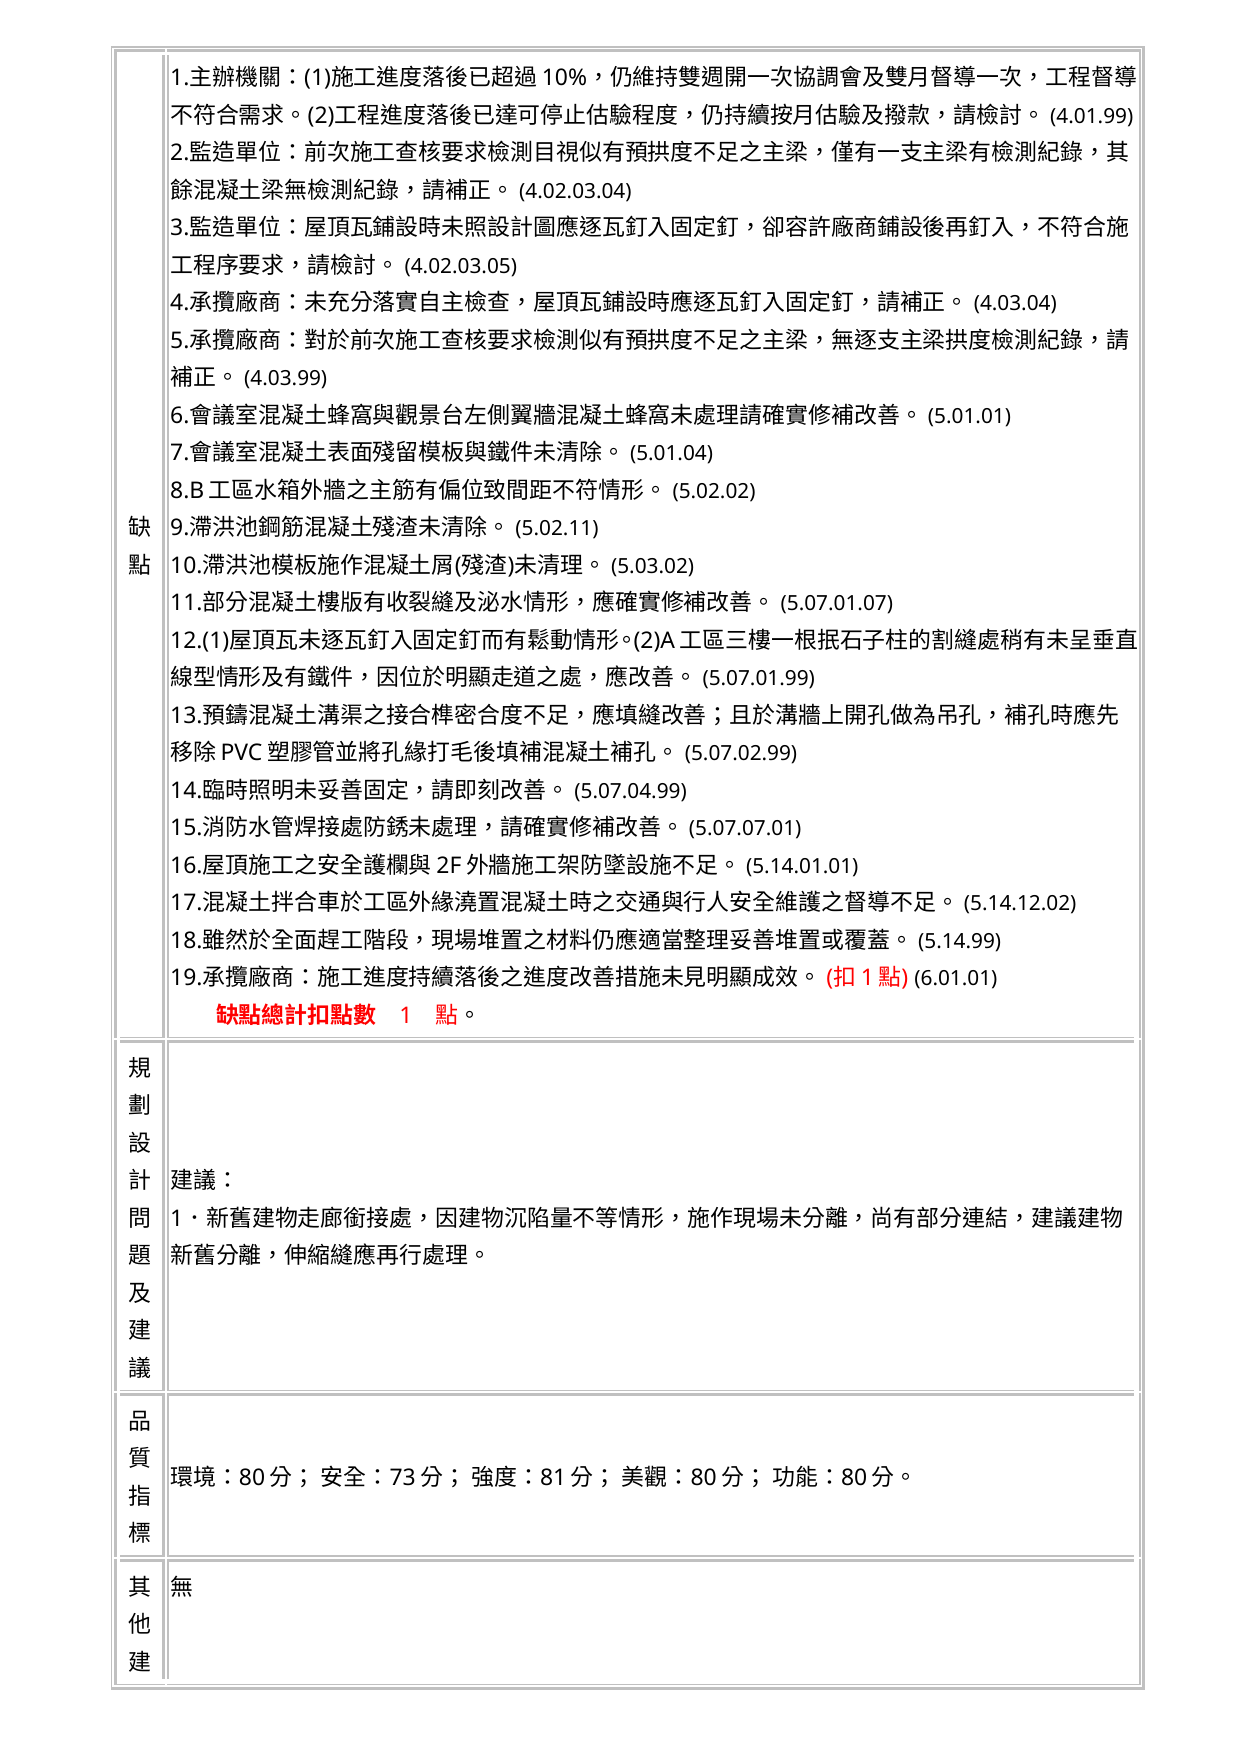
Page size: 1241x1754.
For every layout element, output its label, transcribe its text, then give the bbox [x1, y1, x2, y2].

table_cell 建議： 1．新舊建物走廊銜接處，因建物沉陷量不等情形，施作現場未分離，尚有部分連結，建議建物新舊分離，伸縮縫應再行處理。 [165, 1037, 1142, 1390]
table_cell 品 質 指 標 [114, 1390, 165, 1555]
table_cell 1.主辦機關：(1)施工進度落後已超過10%，仍維持雙週開一次協調會及雙月督導一次，工程督導不符合需求。(2)工程進度落後已達可停止估驗程度，仍持續按月估驗及撥款，請檢討。 (4.01.99) 2.監造單位：前次施工查核要求檢測目視似有預拱度不足之主梁，僅有一支主梁有檢測紀錄，其餘混凝土梁無檢測紀錄，請補正。 (4.02.03.04) 3.監造單位：屋頂瓦鋪設時未照設計圖應逐瓦釘入固定釘，卻容許廠商鋪設後再釘入，不符合施工程序要求，請檢討。 (4.02.03.05) 4.承攬廠商：未充分落實自主檢查，屋頂瓦鋪設時應逐瓦釘入固定釘，請補正。 (4.03.04) 5.承攬廠商：對於前次施工查核要求檢測似有預拱度不足之主梁，無逐支主梁拱度檢測紀錄，請補正。 (4.03.99) 6.會議室混凝土蜂窩與觀景台左側翼牆混凝土蜂窩未處理請確實修補改善。 (5.01.01) 7.會議室混凝土表面殘留模板與鐵件未清除。 (5.01.04) 8.B工區水箱外牆之主筋有偏位致間距不符情形。 (5.02.02) 9.滯洪池鋼筋混凝土殘渣未清除。 (5.02.11) 10.滯洪池模板施作混凝土屑(殘渣)未清理。 (5.03.02) 11.部分混凝土樓版有收裂縫及泌水情形，應確實修補改善。 (5.07.01.07) 12.(1)屋頂瓦未逐瓦釘入固定釘而有鬆動情形。(2)A工區三樓一根抿石子柱的割縫處稍有未呈垂直線型情形及有鐵件，因位於明顯走道之處，應改善。 (5.07.01.99) 13.預鑄混凝土溝渠之接合榫密合度不足，應填縫改善；且於溝牆上開孔做為吊孔，補孔時應先移除PVC塑膠管並將孔緣打毛後填補混凝土補孔。 (5.07.02.99) 14.臨時照明未妥善固定，請即刻改善。 (5.07.04.99) 15.消防水管焊接處防銹未處理，請確實修補改善。 (5.07.07.01) 16.屋頂施工之安全護欄與2F外牆施工架防墜設施不足。 (5.14.01.01) 17.混凝土拌合車於工區外緣澆置混凝土時之交通與行人安全維護之督導不足。 (5.14.12.02) 18.雖然於全面趕工階段，現場堆置之材料仍應適當整理妥善堆置或覆蓋。 (5.14.99) 19.承攬廠商：施工進度持續落後之進度改善措施未見明顯成效。 (扣1點) (6.01.01) 缺點總計扣點數 1 點。 [165, 48, 1142, 1037]
table_cell 缺 點 [117, 52, 165, 1037]
table_cell 其 他 建 [114, 1555, 165, 1683]
table_cell 規劃 設計 問題 及 建議 [114, 1037, 165, 1390]
table_cell 環境：80分； 安全：73分； 強度：81分； 美觀：80分； 功能：80分。 [165, 1390, 1142, 1555]
table_cell 無 [165, 1555, 1142, 1683]
